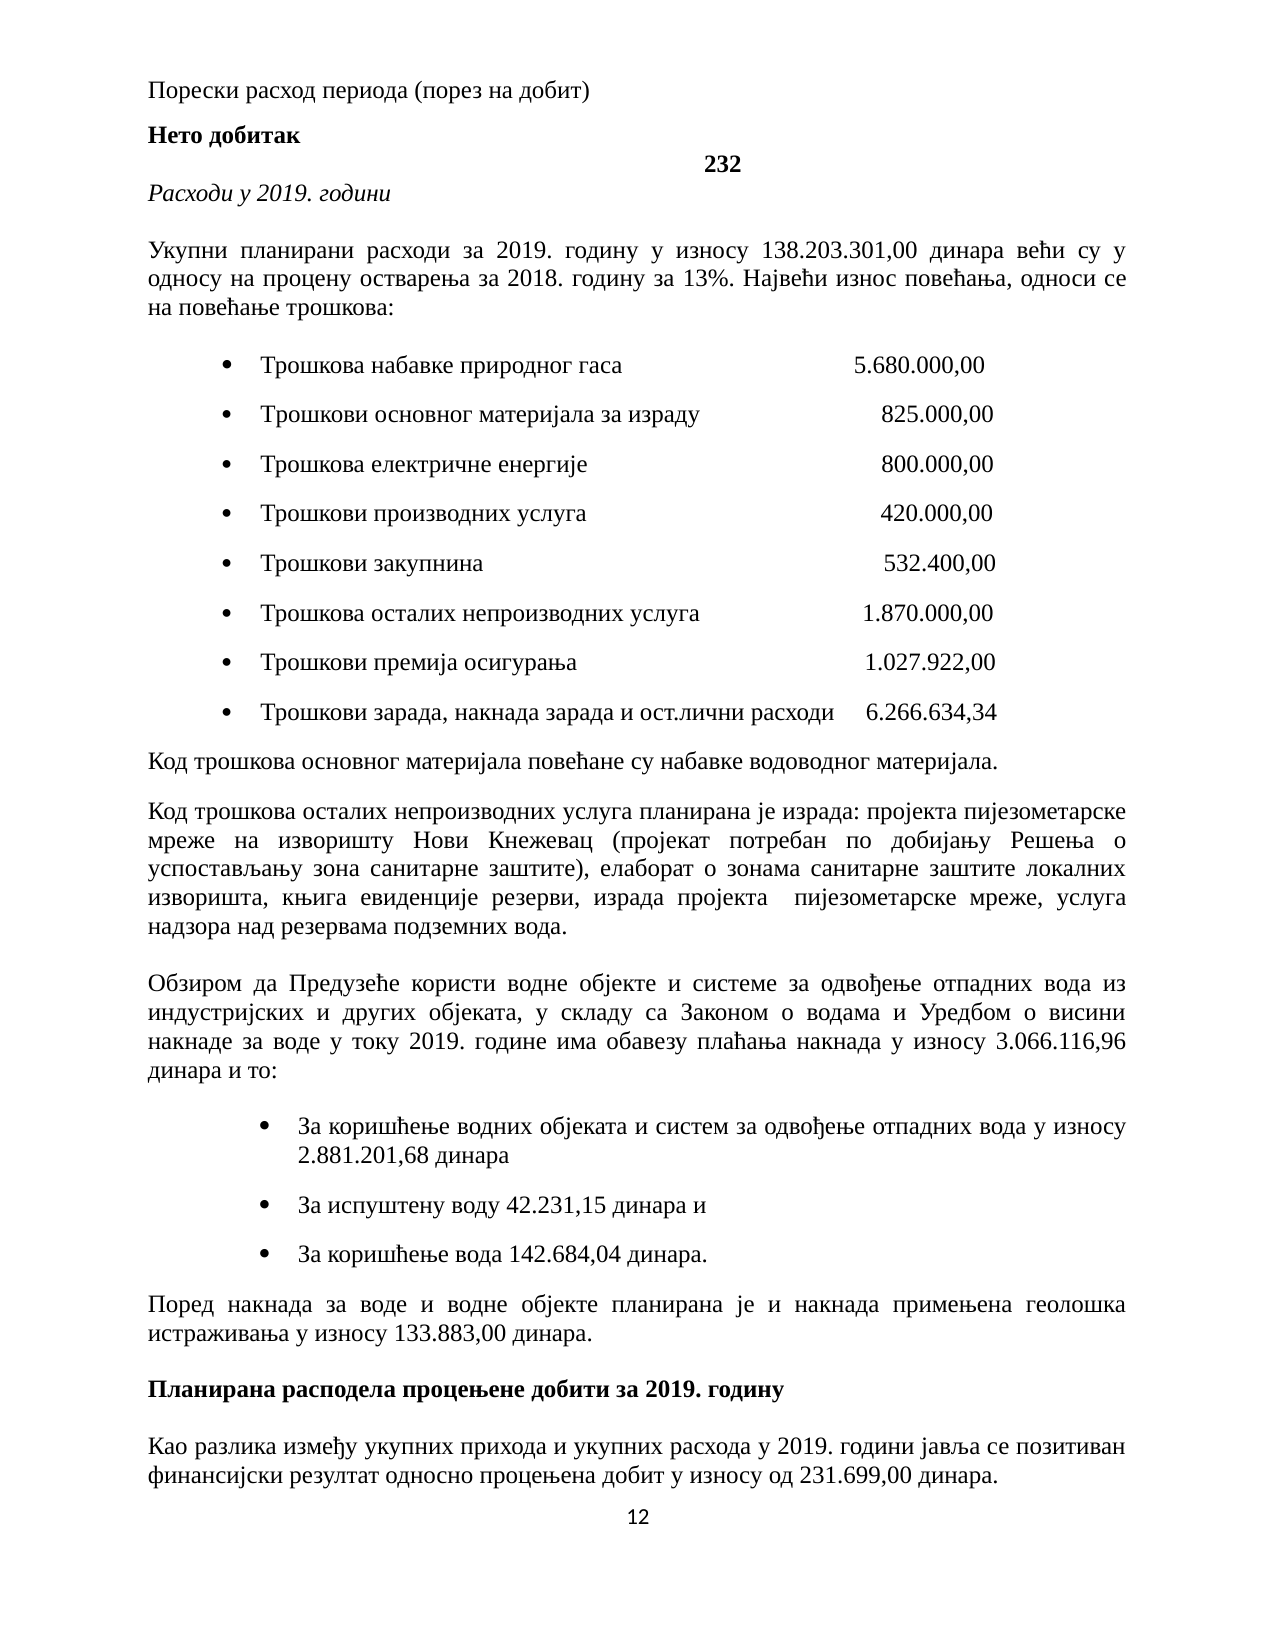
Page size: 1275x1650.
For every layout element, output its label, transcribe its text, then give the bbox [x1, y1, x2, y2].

list Трошкова електричне енергије 800.000,00 [223, 449, 1127, 478]
text Укупни планирани расходи за 2019. годину у износу 138.203.301,00 динара већи су у односу на процену остварења за 2018. годину за 13%. Највећи износ повећања, односи се на повећање трошкова: [148, 235, 1127, 321]
text 232 [148, 149, 1127, 178]
text Код трошкова основног материјала повећане су набавке водоводног материјала. [148, 746, 1127, 775]
list Трошкови зарада, накнада зарада и ост.лични расходи 6.266.634,34 [223, 697, 1127, 726]
list За коришћење вода 142.684,04 динара. [260, 1239, 1127, 1268]
text Порески расход периода (порез на добит) [148, 75, 1127, 104]
list Трошкова набавке природног гаса 5.680.000,00 [223, 350, 1127, 378]
text Као разлика између укупних прихода и укупних расхода у 2019. години јавља се позитиван финансијски резултат односно процењена добит у износу од 231.699,00 динара. [148, 1431, 1127, 1489]
list Трошкови производних услуга 420.000,00 [223, 498, 1127, 527]
list Трошкова осталих непроизводних услуга 1.870.000,00 [223, 598, 1127, 626]
text Расходи у 2019. години [148, 178, 1127, 207]
list За испуштену воду 42.231,15 динара и [260, 1190, 1127, 1218]
list Трошкови премија осигурања 1.027.922,00 [223, 647, 1127, 676]
text Поред накнада за воде и водне објекте планирана је и накнада примењена геолошка истраживања у износу 133.883,00 динара. [148, 1289, 1127, 1346]
list Tрошкови основног материјала за израду 825.000,00 [223, 399, 1127, 428]
text Нето добитак [148, 120, 1127, 149]
list Трошкови закупнина 532.400,00 [223, 548, 1127, 577]
text Обзиром да Предузеће користи водне објекте и системе за одвођење отпадних вода из индустријских и других објеката, у складу са Законом о водама и Уредбом о висини накнаде за воде у току 2019. године има обавезу плаћања накнада у износу 3.066.116,96 динара и то: [148, 968, 1127, 1083]
list За коришћење водних објеката и систем за одвођење отпадних вода у износу 2.881.201,68 динара [260, 1111, 1127, 1169]
text Код трошкова осталих непроизводних услуга планирана је израда: пројекта пијезометарске мреже на изворишту Нови Кнежевац (пројекат потребан по добијању Решења о успостављању зона санитарне заштите), елаборат о зонама санитарне заштите локалних изворишта, књига евиденције резерви, израда пројекта пијезометарске мреже, услуга надзора над резервама подземних вода. [148, 796, 1127, 940]
text Планирана расподела процењене добити за 2019. годину [148, 1374, 1127, 1403]
